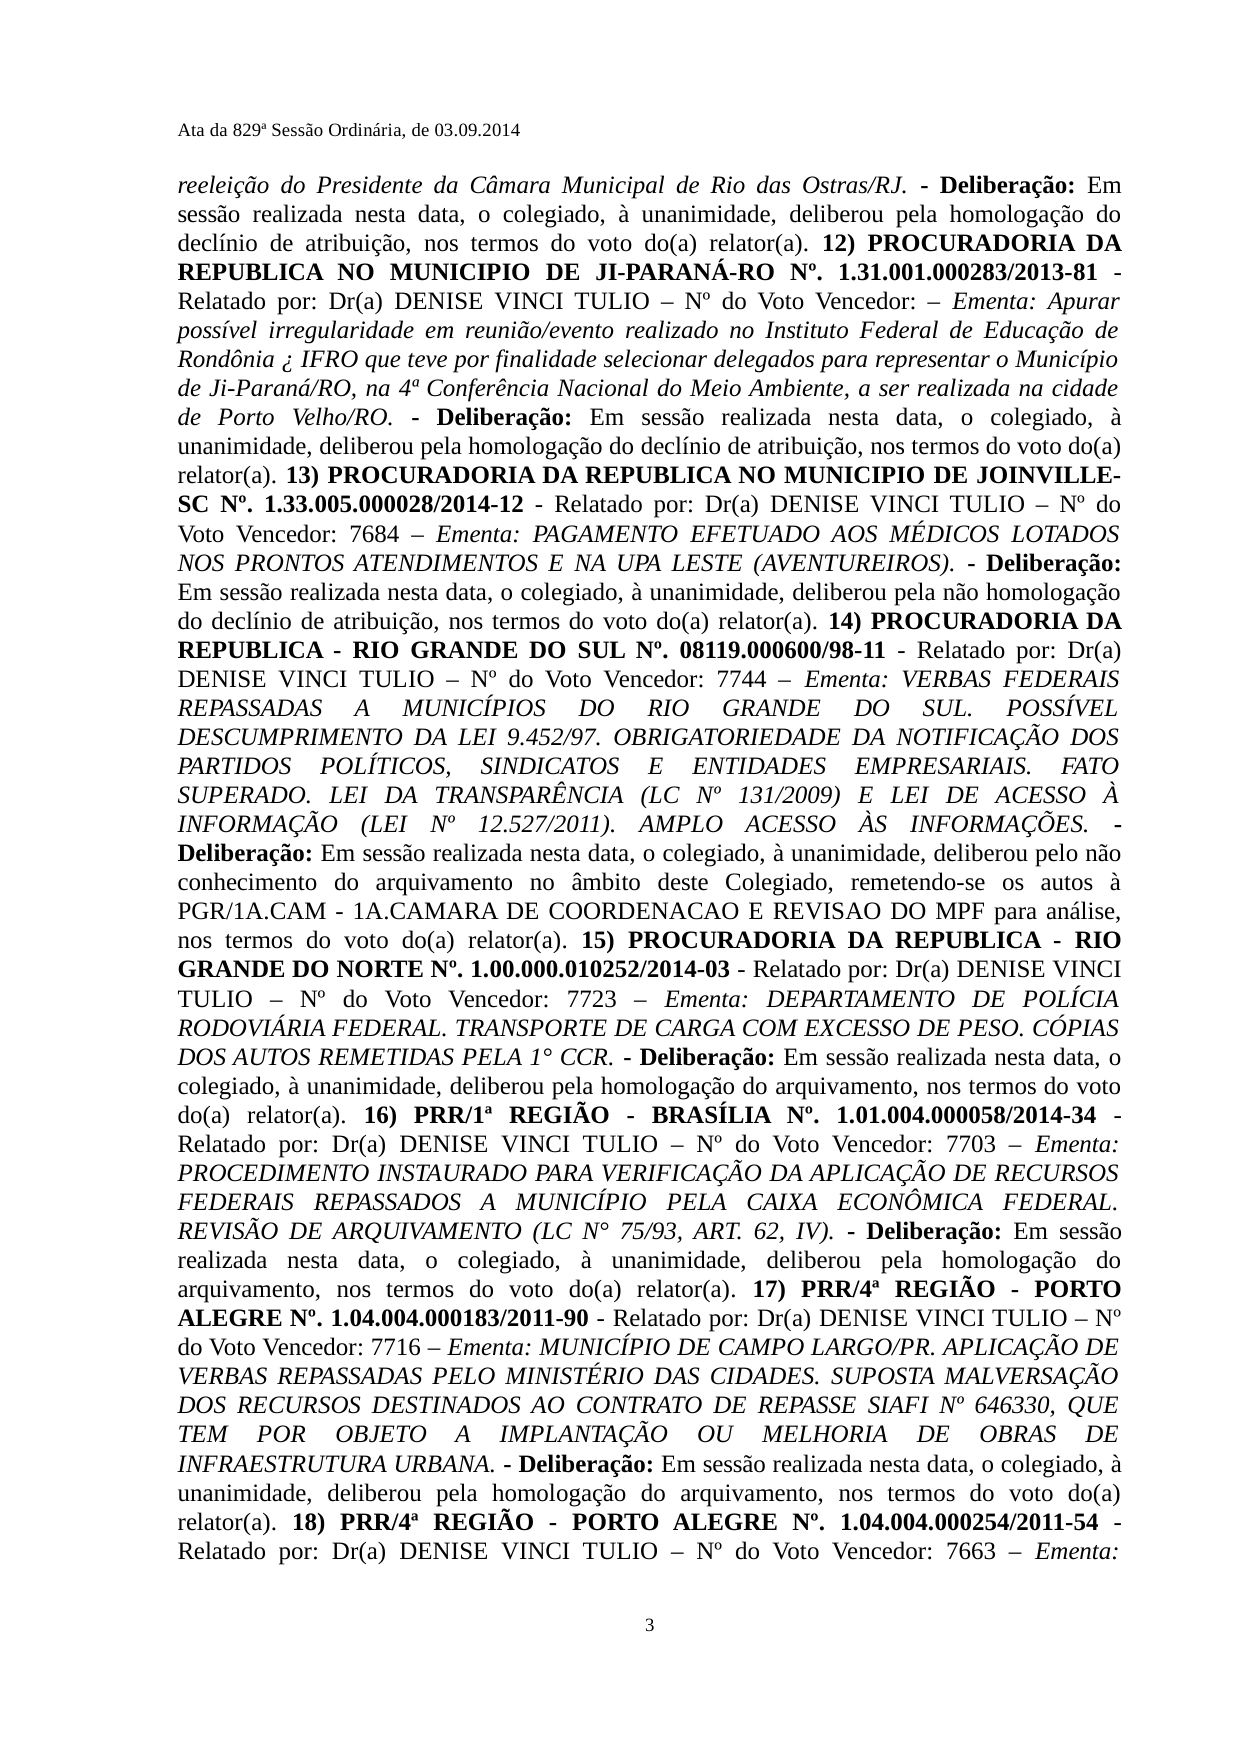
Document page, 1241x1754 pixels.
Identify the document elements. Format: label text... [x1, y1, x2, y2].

text reeleição do Presidente da Câmara Municipal de Rio das Ostras/RJ. - Deliberação: Em sessão realizada nesta data, o colegiado, à unanimidade, deliberou pela homologação do declínio de atribuição, nos termos do voto do(a) relator(a). 12) PROCURADORIA DA REPUBLICA NO MUNICIPIO DE JI-PARANÁ-RO Nº. 1.31.001.000283/2013-81 - Relatado por: Dr(a) DENISE VINCI TULIO – Nº do Voto Vencedor: – Ementa: Apurar possível irregularidade em reunião/evento realizado no Instituto Federal de Educação de Rondônia ¿ IFRO que teve por finalidade selecionar delegados para representar o Município de Ji-Paraná/RO, na 4ª Conferência Nacional do Meio Ambiente, a ser realizada na cidade de Porto Velho/RO. - Deliberação: Em sessão realizada nesta data, o colegiado, à unanimidade, deliberou pela homologação do declínio de atribuição, nos termos do voto do(a) relator(a). 13) PROCURADORIA DA REPUBLICA NO MUNICIPIO DE JOINVILLE-SC Nº. 1.33.005.000028/2014-12 - Relatado por: Dr(a) DENISE VINCI TULIO – Nº do Voto Vencedor: 7684 – Ementa: PAGAMENTO EFETUADO AOS MÉDICOS LOTADOS NOS PRONTOS ATENDIMENTOS E NA UPA LESTE (AVENTUREIROS). - Deliberação: Em sessão realizada nesta data, o colegiado, à unanimidade, deliberou pela não homologação do declínio de atribuição, nos termos do voto do(a) relator(a). 14) PROCURADORIA DA REPUBLICA - RIO GRANDE DO SUL Nº. 08119.000600/98-11 - Relatado por: Dr(a) DENISE VINCI TULIO – Nº do Voto Vencedor: 7744 – Ementa: VERBAS FEDERAIS REPASSADAS A MUNICÍPIOS DO RIO GRANDE DO SUL. POSSÍVEL DESCUMPRIMENTO DA LEI 9.452/97. OBRIGATORIEDADE DA NOTIFICAÇÃO DOS PARTIDOS POLÍTICOS, SINDICATOS E ENTIDADES EMPRESARIAIS. FATO SUPERADO. LEI DA TRANSPARÊNCIA (LC Nº 131/2009) E LEI DE ACESSO À INFORMAÇÃO (LEI Nº 12.527/2011). AMPLO ACESSO ÀS INFORMAÇÕES. - Deliberação: Em sessão realizada nesta data, o colegiado, à unanimidade, deliberou pelo não conhecimento do arquivamento no âmbito deste Colegiado, remetendo-se os autos à PGR/1A.CAM - 1A.CAMARA DE COORDENACAO E REVISAO DO MPF para análise, nos termos do voto do(a) relator(a). 15) PROCURADORIA DA REPUBLICA - RIO GRANDE DO NORTE Nº. 1.00.000.010252/2014-03 - Relatado por: Dr(a) DENISE VINCI TULIO – Nº do Voto Vencedor: 7723 – Ementa: DEPARTAMENTO DE POLÍCIA RODOVIÁRIA FEDERAL. TRANSPORTE DE CARGA COM EXCESSO DE PESO. CÓPIAS DOS AUTOS REMETIDAS PELA 1° CCR. - Deliberação: Em sessão realizada nesta data, o colegiado, à unanimidade, deliberou pela homologação do arquivamento, nos termos do voto do(a) relator(a). 16) PRR/1ª REGIÃO - BRASÍLIA Nº. 1.01.004.000058/2014-34 - Relatado por: Dr(a) DENISE VINCI TULIO – Nº do Voto Vencedor: 7703 – Ementa: PROCEDIMENTO INSTAURADO PARA VERIFICAÇÃO DA APLICAÇÃO DE RECURSOS FEDERAIS REPASSADOS A MUNICÍPIO PELA CAIXA ECONÔMICA FEDERAL. REVISÃO DE ARQUIVAMENTO (LC N° 75/93, ART. 62, IV). - Deliberação: Em sessão realizada nesta data, o colegiado, à unanimidade, deliberou pela homologação do arquivamento, nos termos do voto do(a) relator(a). 17) PRR/4ª REGIÃO - PORTO ALEGRE Nº. 1.04.004.000183/2011-90 - Relatado por: Dr(a) DENISE VINCI TULIO – Nº do Voto Vencedor: 7716 – Ementa: MUNICÍPIO DE CAMPO LARGO/PR. APLICAÇÃO DE VERBAS REPASSADAS PELO MINISTÉRIO DAS CIDADES. SUPOSTA MALVERSAÇÃO DOS RECURSOS DESTINADOS AO CONTRATO DE REPASSE SIAFI Nº 646330, QUE TEM POR OBJETO A IMPLANTAÇÃO OU MELHORIA DE OBRAS DE INFRAESTRUTURA URBANA. - Deliberação: Em sessão realizada nesta data, o colegiado, à unanimidade, deliberou pela homologação do arquivamento, nos termos do voto do(a) relator(a). 18) PRR/4ª REGIÃO - PORTO ALEGRE Nº. 1.04.004.000254/2011-54 - Relatado por: Dr(a) DENISE VINCI TULIO – Nº do Voto Vencedor: 7663 – Ementa: [177, 170, 1122, 1565]
